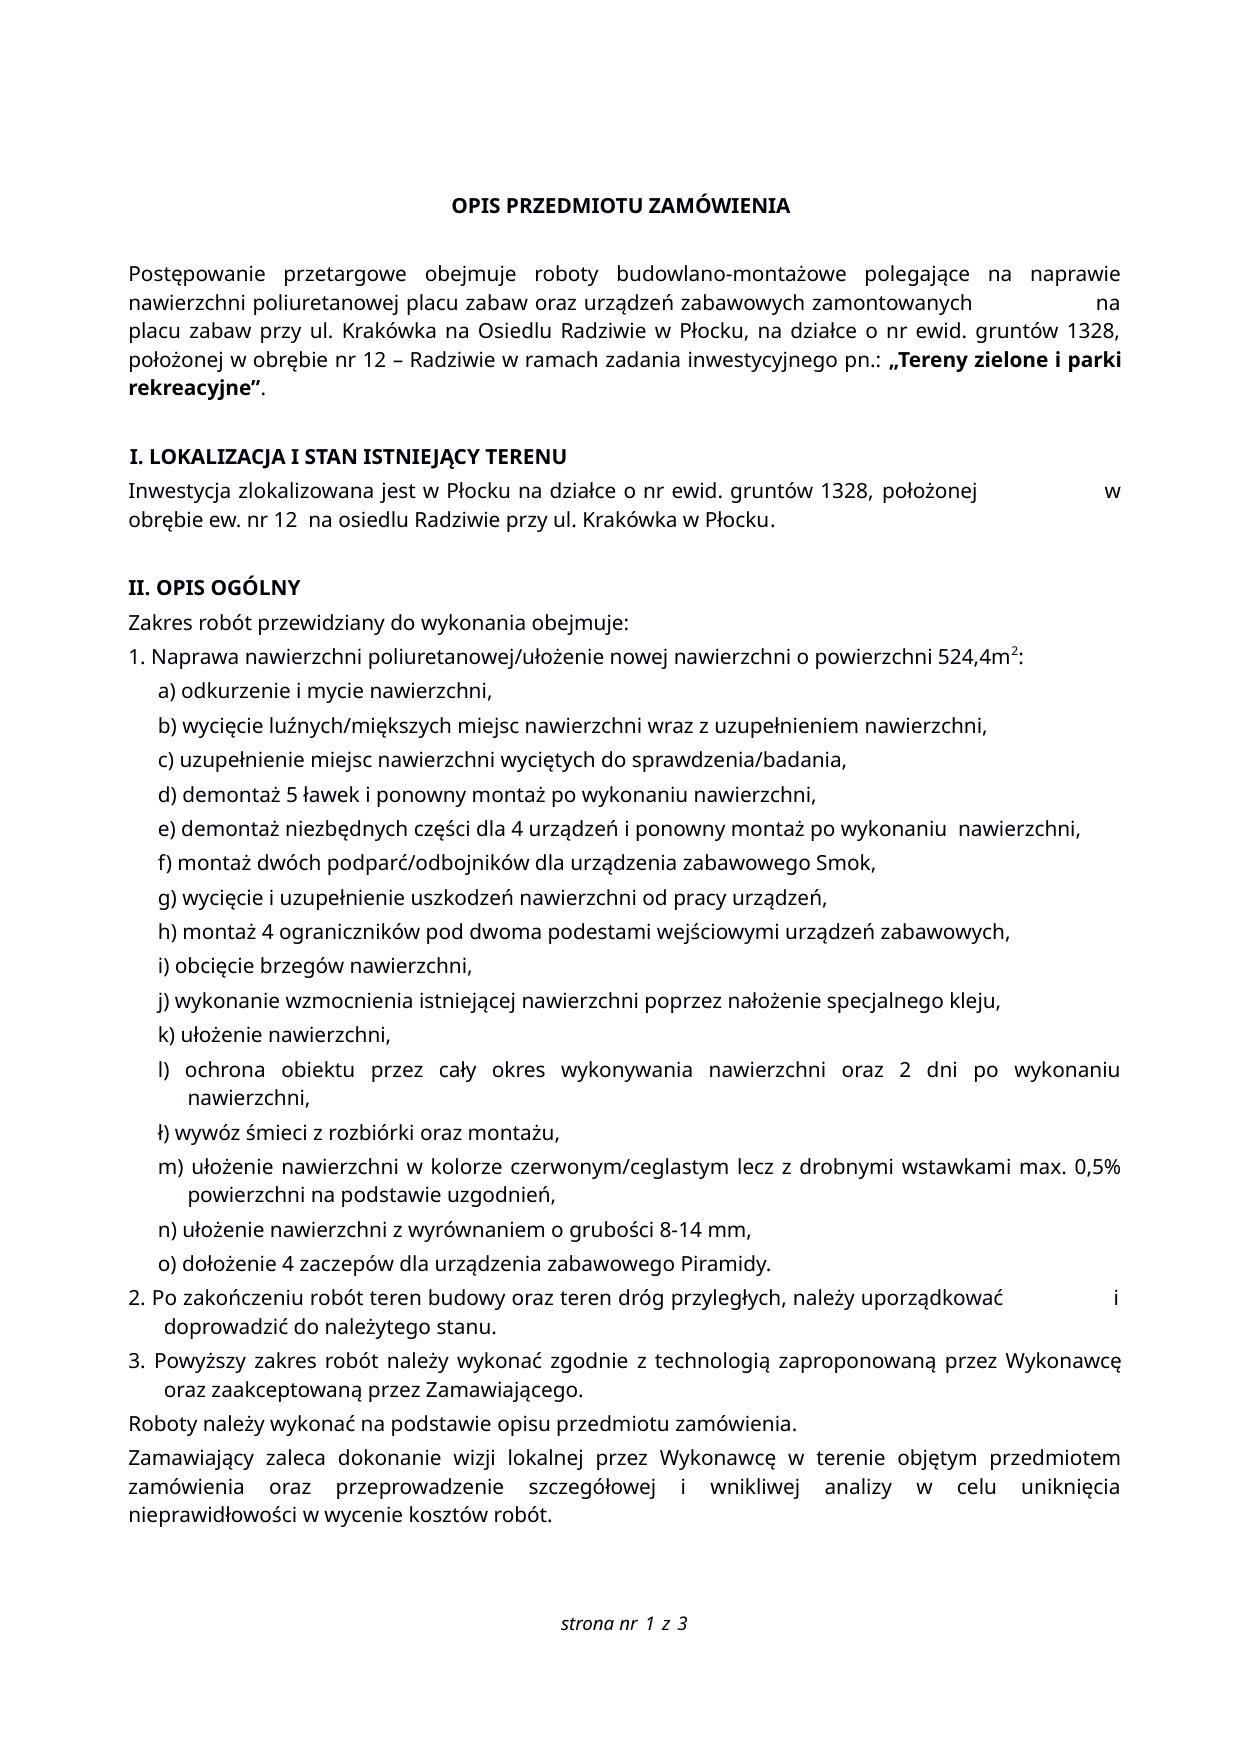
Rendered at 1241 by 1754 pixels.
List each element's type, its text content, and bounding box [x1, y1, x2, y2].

text 3. Powyższy zakres robót należy wykonać zgodnie z technologią zaproponowaną przez Wykonawcę oraz zaakceptowaną przez Zamawiającego. [128, 1346, 1122, 1403]
text i) obcięcie brzegów nawierzchni, [158, 952, 1122, 980]
text e) demontaż niezbędnych części dla 4 urządzeń i ponowny montaż po wykonaniu nawierzchni, [158, 814, 1122, 843]
text ł) wywóz śmieci z rozbiórki oraz montażu, [158, 1118, 1122, 1146]
text h) montaż 4 ograniczników pod dwoma podestami wejściowymi urządzeń zabawowych, [158, 917, 1122, 946]
text 1. Naprawa nawierzchni poliuretanowej/ułożenie nowej nawierzchni o powierzchni 524,4m2: [128, 642, 1122, 671]
text Zamawiający zaleca dokonanie wizji lokalnej przez Wykonawcę w terenie objętym przedmiotem zamówienia oraz przeprowadzenie szczegółowej i wnikliwej analizy w celu uniknięcia nieprawidłowości w wycenie kosztów robót. [128, 1443, 1122, 1529]
text k) ułożenie nawierzchni, [158, 1020, 1122, 1049]
text Roboty należy wykonać na podstawie opisu przedmiotu zamówienia. [128, 1409, 1122, 1438]
text l) ochrona obiektu przez cały okres wykonywania nawierzchni oraz 2 dni po wykonaniu nawierzchni, [158, 1055, 1122, 1112]
text c) uzupełnienie miejsc nawierzchni wyciętych do sprawdzenia/badania, [158, 745, 1122, 774]
text j) wykonanie wzmocnienia istniejącej nawierzchni poprzez nałożenie specjalnego kleju, [158, 986, 1122, 1014]
text n) ułożenie nawierzchni z wyrównaniem o grubości 8-14 mm, [158, 1215, 1122, 1243]
text f) montaż dwóch podparć/odbojników dla urządzenia zabawowego Smok, [158, 848, 1122, 877]
text 2. Po zakończeniu robót teren budowy oraz teren dróg przyległych, należy uporządkować i doprowadzić do należytego stanu. [128, 1283, 1122, 1340]
text Zakres robót przewidziany do wykonania obejmuje: [128, 608, 1122, 636]
text b) wycięcie luźnych/miększych miejsc nawierzchni wraz z uzupełnieniem nawierzchni, [158, 711, 1122, 739]
text I. LOKALIZACJA I STAN ISTNIEJĄCY TERENU [128, 442, 1122, 470]
text a) odkurzenie i mycie nawierzchni, [158, 677, 1122, 705]
text o) dołożenie 4 zaczepów dla urządzenia zabawowego Piramidy. [158, 1249, 1122, 1278]
text m) ułożenie nawierzchni w kolorze czerwonym/ceglastym lecz z drobnymi wstawkami max. 0,5% powierzchni na podstawie uzgodnień, [158, 1152, 1122, 1209]
text II. OPIS OGÓLNY [128, 573, 1122, 602]
text Inwestycja zlokalizowana jest w Płocku na działce o nr ewid. gruntów 1328, położonej w obrębie ew. nr 12 na osiedlu Radziwie przy ul. Krakówka w Płocku. [128, 476, 1122, 533]
text Postępowanie przetargowe obejmuje roboty budowlano-montażowe polegające na naprawie nawierzchni poliuretanowej placu zabaw oraz urządzeń zabawowych zamontowanych na placu zabaw przy ul. Krakówka na Osiedlu Radziwie w Płocku, na działce o nr ewid. gruntów 1328, położonej w obrębie nr 12 – Radziwie w ramach zadania inwestycyjnego pn.: „Tereny zielone i parki rekreacyjne”. [128, 259, 1122, 402]
text OPIS PRZEDMIOTU ZAMÓWIENIA [128, 191, 1119, 219]
text g) wycięcie i uzupełnienie uszkodzeń nawierzchni od pracy urządzeń, [158, 883, 1122, 911]
text d) demontaż 5 ławek i ponowny montaż po wykonaniu nawierzchni, [158, 780, 1122, 808]
